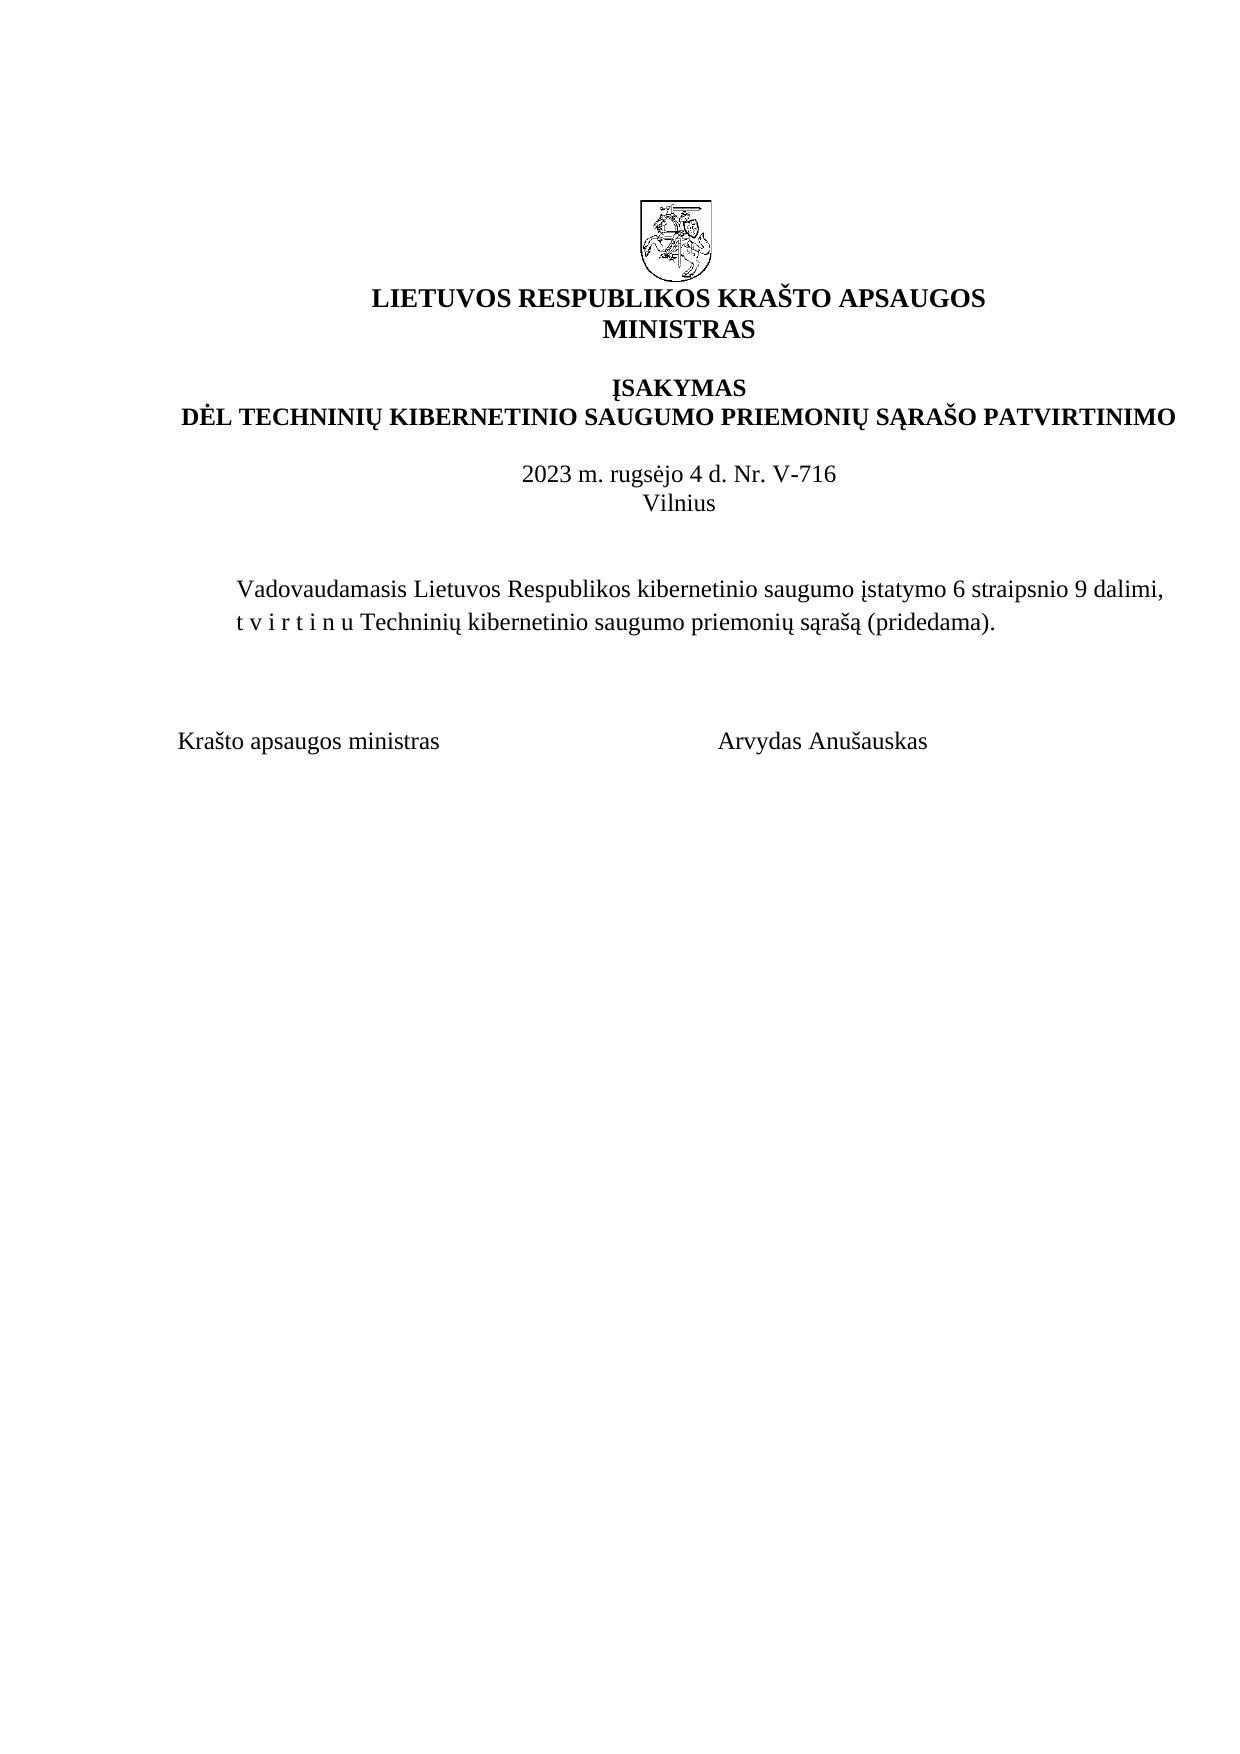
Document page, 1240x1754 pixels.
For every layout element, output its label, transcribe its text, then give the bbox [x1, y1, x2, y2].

text DĖL TECHNINIŲ KIBERNETINIO SAUGUMO PRIEMONIŲ SĄRAŠO PATVIRTINIMO [177, 402, 1181, 430]
text lietuvos respublikos krašto apsaugos ministras [177, 282, 1181, 344]
text Vadovaudamasis Lietuvos Respublikos kibernetinio saugumo įstatymo 6 straipsnio 9 dalimi, [177, 574, 1181, 603]
text Krašto apsaugos ministras Arvydas Anušauskas [177, 726, 1181, 755]
text t v i r t i n u Techninių kibernetinio saugumo priemonių sąrašą (pridedama). [177, 607, 1181, 636]
text Vilnius [177, 488, 1181, 517]
text ĮSAKYMAS [177, 373, 1181, 402]
text 2023 m. rugsėjo 4 d. Nr. V-716 [177, 459, 1181, 488]
